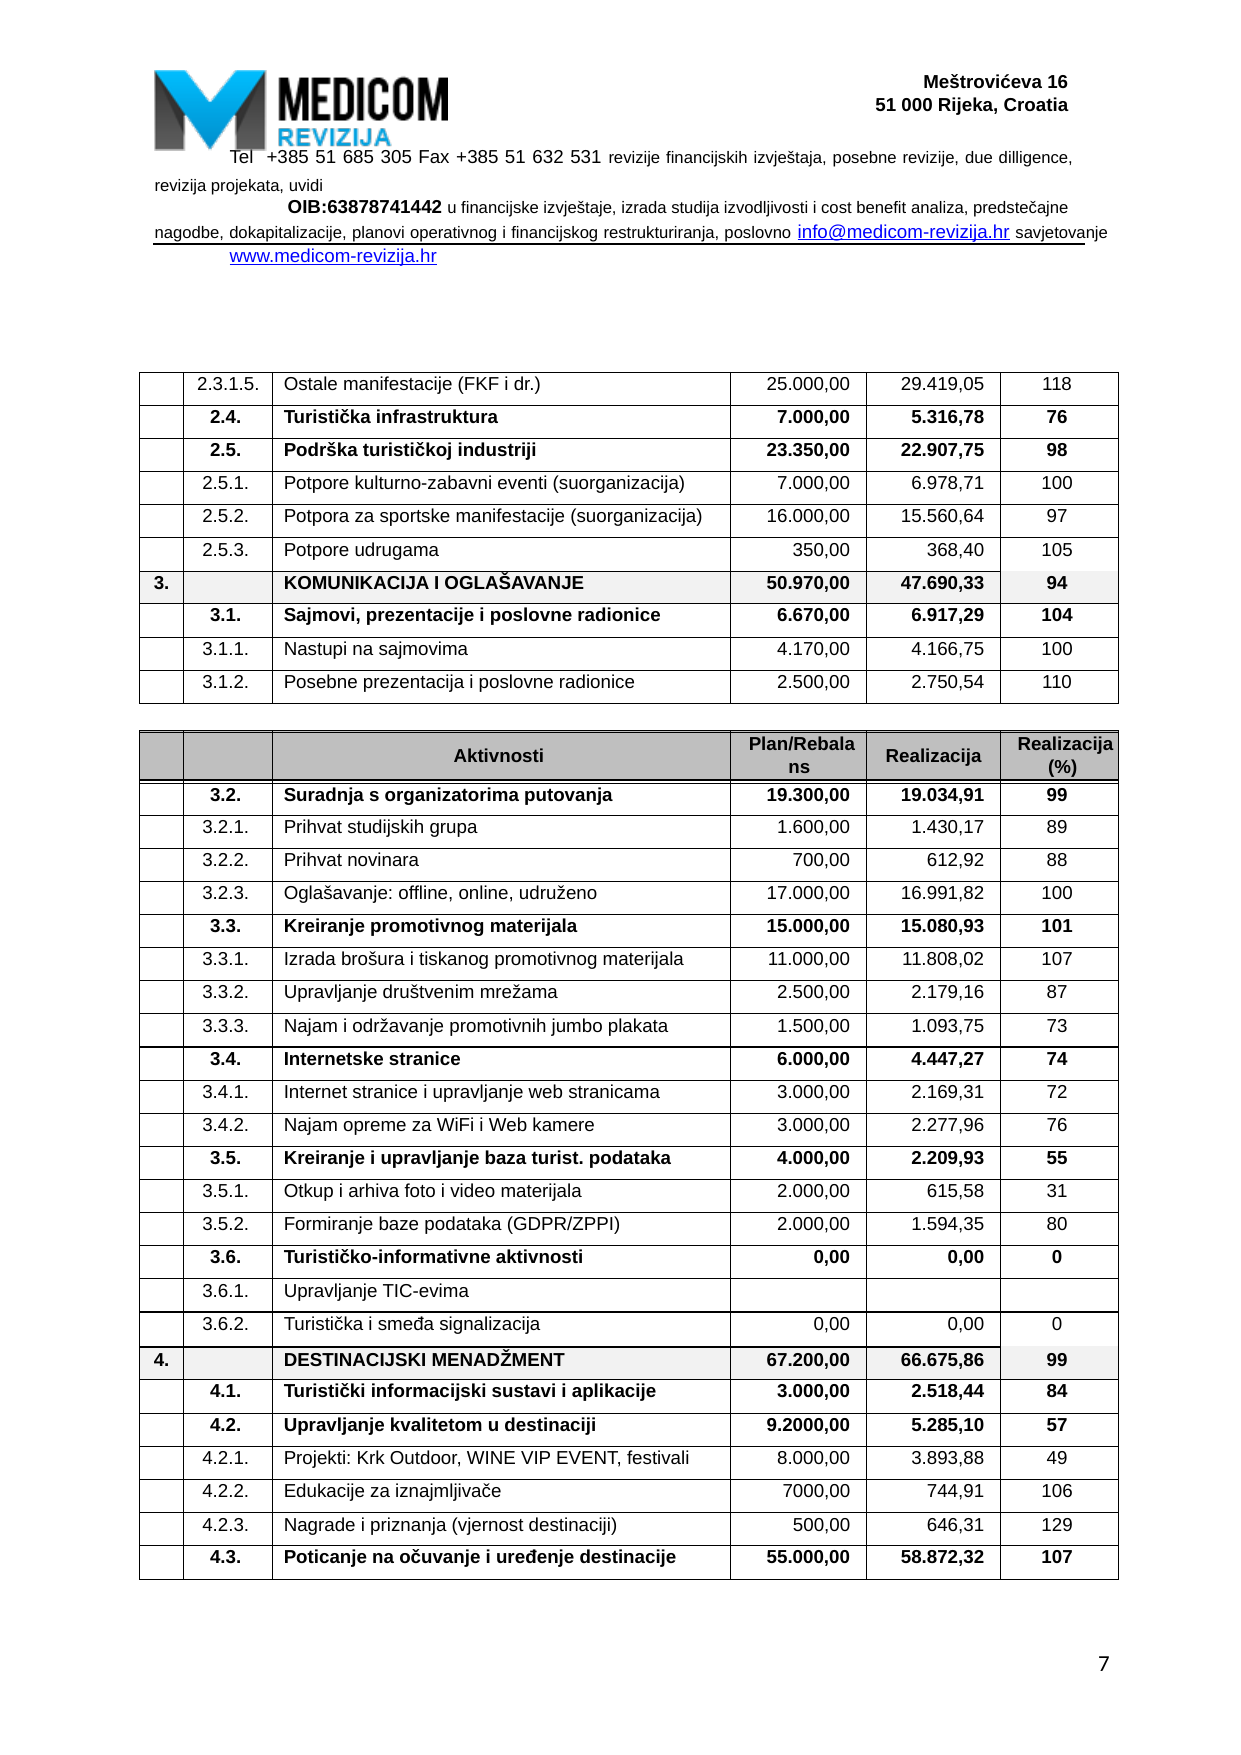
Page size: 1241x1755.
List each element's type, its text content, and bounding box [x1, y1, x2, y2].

table_cell [140, 439, 183, 471]
table_cell 94 [1001, 572, 1118, 603]
table_cell [184, 1348, 272, 1379]
table_cell [140, 1246, 183, 1278]
table_cell 100 [1001, 638, 1118, 670]
table_cell 110 [1001, 671, 1118, 703]
table_cell 15.000,00 [731, 915, 866, 947]
table_cell 2.169,31 [867, 1081, 1000, 1113]
table_cell [140, 538, 183, 571]
table_cell Turističko-informativne aktivnosti [273, 1246, 730, 1278]
table_cell 2.3.1.5. [184, 373, 272, 405]
table_cell 1.430,17 [867, 816, 1000, 847]
table_cell 4.447,27 [867, 1048, 1000, 1079]
table_cell Ostale manifestacije (FKF i dr.) [273, 373, 730, 405]
table_cell 3. [140, 572, 183, 603]
table_cell 104 [1001, 604, 1118, 637]
table_cell 97 [1001, 505, 1118, 537]
table_cell 101 [1001, 915, 1118, 947]
table_cell [731, 1279, 866, 1311]
table_cell Sajmovi, prezentacije i poslovne radionice [273, 604, 730, 637]
table_cell 2.209,93 [867, 1147, 1000, 1179]
table_cell 67.200,00 [731, 1348, 866, 1379]
table_cell 16.991,82 [867, 882, 1000, 914]
table_cell Nastupi na sajmovima [273, 638, 730, 670]
table_cell 55.000,00 [731, 1546, 866, 1578]
table_cell Formiranje baze podataka (GDPR/ZPPI) [273, 1213, 730, 1245]
table_cell 612,92 [867, 849, 1000, 881]
table_cell 0,00 [867, 1313, 1000, 1346]
table_cell [184, 572, 272, 603]
table_cell 4.170,00 [731, 638, 866, 670]
table_cell [140, 915, 183, 947]
table_cell 76 [1001, 406, 1118, 438]
table_cell Posebne prezentacija i poslovne radionice [273, 671, 730, 703]
table_cell [140, 948, 183, 980]
table_cell 107 [1001, 948, 1118, 980]
table_cell Potpore udrugama [273, 538, 730, 571]
table_cell 5.316,78 [867, 406, 1000, 438]
table_cell 11.808,02 [867, 948, 1000, 980]
table_cell 80 [1001, 1213, 1118, 1245]
table_cell 100 [1001, 882, 1118, 914]
table_cell 99 [1001, 784, 1118, 814]
table_cell 4.1. [184, 1380, 272, 1413]
table_cell 29.419,05 [867, 373, 1000, 405]
table_cell 3.3.1. [184, 948, 272, 980]
table_cell 3.000,00 [731, 1380, 866, 1413]
table_header Realizacija [867, 733, 1000, 779]
table_cell 11.000,00 [731, 948, 866, 980]
table_cell 50.970,00 [731, 572, 866, 603]
table_cell 3.5.2. [184, 1213, 272, 1245]
table_cell [140, 1546, 183, 1578]
table_cell 19.034,91 [867, 784, 1000, 814]
table_cell 73 [1001, 1014, 1118, 1046]
table_cell Nagrade i priznanja (vjernost destinaciji) [273, 1513, 730, 1545]
table_cell [1001, 1279, 1118, 1311]
table_cell Izrada brošura i tiskanog promotivnog materijala [273, 948, 730, 980]
table_cell 6.917,29 [867, 604, 1000, 637]
table_cell [140, 1414, 183, 1446]
table_cell 49 [1001, 1447, 1118, 1479]
table_cell 1.500,00 [731, 1014, 866, 1046]
table_cell [867, 1279, 1000, 1311]
table_cell Najam i održavanje promotivnih jumbo plakata [273, 1014, 730, 1046]
table_cell 3.4.1. [184, 1081, 272, 1113]
table_cell 2.4. [184, 406, 272, 438]
table_cell 7000,00 [731, 1480, 866, 1512]
table_cell 4.2.2. [184, 1480, 272, 1512]
table_cell 4. [140, 1348, 183, 1379]
table_cell 2.5.2. [184, 505, 272, 537]
table_cell [140, 1014, 183, 1046]
table_cell 129 [1001, 1513, 1118, 1545]
table_cell 58.872,32 [867, 1546, 1000, 1578]
table_cell 87 [1001, 981, 1118, 1013]
table_cell 17.000,00 [731, 882, 866, 914]
table_cell [140, 505, 183, 537]
table_cell 2.5.3. [184, 538, 272, 571]
table_cell 4.2.1. [184, 1447, 272, 1479]
table_cell 2.5. [184, 439, 272, 471]
table_cell Upravljanje društvenim mrežama [273, 981, 730, 1013]
table_cell 0,00 [731, 1246, 866, 1278]
table_cell 3.6.2. [184, 1313, 272, 1346]
table_cell 57 [1001, 1414, 1118, 1446]
table_cell [140, 816, 183, 847]
table_cell 2.000,00 [731, 1180, 866, 1212]
table_cell Potpora za sportske manifestacije (suorganizacija) [273, 505, 730, 537]
table_cell 47.690,33 [867, 572, 1000, 603]
table_header Plan/Rebala ns [731, 733, 866, 779]
table_cell 3.6.1. [184, 1279, 272, 1311]
table_cell Podrška turističkoj industriji [273, 439, 730, 471]
table_cell 0,00 [731, 1313, 866, 1346]
table_cell [140, 373, 183, 405]
table_cell 6.978,71 [867, 472, 1000, 504]
table_cell Turistički informacijski sustavi i aplikacije [273, 1380, 730, 1413]
table_cell Kreiranje promotivnog materijala [273, 915, 730, 947]
table_cell 105 [1001, 538, 1118, 571]
table_cell 4.2. [184, 1414, 272, 1446]
table_cell 107 [1001, 1546, 1118, 1578]
table_cell 368,40 [867, 538, 1000, 571]
table_cell [140, 784, 183, 814]
table_cell 6.000,00 [731, 1048, 866, 1079]
table_cell 89 [1001, 816, 1118, 847]
table_cell [140, 1114, 183, 1146]
table_cell 4.3. [184, 1546, 272, 1578]
table_cell 3.1.1. [184, 638, 272, 670]
table_cell 5.285,10 [867, 1414, 1000, 1446]
table_cell 19.300,00 [731, 784, 866, 814]
table_cell 74 [1001, 1048, 1118, 1079]
table_cell Prihvat studijskih grupa [273, 816, 730, 847]
table_cell 3.3. [184, 915, 272, 947]
table_cell [140, 849, 183, 881]
table_cell Potpore kulturno-zabavni eventi (suorganizacija) [273, 472, 730, 504]
table_cell 2.500,00 [731, 981, 866, 1013]
table_cell Otkup i arhiva foto i video materijala [273, 1180, 730, 1212]
table_cell Projekti: Krk Outdoor, WINE VIP EVENT, festivali [273, 1447, 730, 1479]
table_cell Upravljanje kvalitetom u destinaciji [273, 1414, 730, 1446]
table_cell 2.277,96 [867, 1114, 1000, 1146]
table_cell [140, 604, 183, 637]
table_cell 3.2.2. [184, 849, 272, 881]
table_cell 76 [1001, 1114, 1118, 1146]
table_cell 3.893,88 [867, 1447, 1000, 1479]
table_cell 16.000,00 [731, 505, 866, 537]
table_cell 744,91 [867, 1480, 1000, 1512]
table_cell 66.675,86 [867, 1348, 1000, 1379]
table_cell Suradnja s organizatorima putovanja [273, 784, 730, 814]
table_cell [140, 1180, 183, 1212]
table_cell Internet stranice i upravljanje web stranicama [273, 1081, 730, 1113]
table_cell 0 [1001, 1313, 1118, 1346]
table_cell Poticanje na očuvanje i uređenje destinacije [273, 1546, 730, 1578]
table_cell 2.5.1. [184, 472, 272, 504]
table_cell [140, 882, 183, 914]
table_cell [140, 1048, 183, 1079]
table_cell 88 [1001, 849, 1118, 881]
table_cell 3.000,00 [731, 1081, 866, 1113]
table_cell 55 [1001, 1147, 1118, 1179]
table_cell 646,31 [867, 1513, 1000, 1545]
table_cell 15.560,64 [867, 505, 1000, 537]
table_cell Najam opreme za WiFi i Web kamere [273, 1114, 730, 1146]
table_cell DESTINACIJSKI MENADŽMENT [273, 1348, 730, 1379]
table_cell 3.5.1. [184, 1180, 272, 1212]
table_cell 23.350,00 [731, 439, 866, 471]
table_cell [140, 1480, 183, 1512]
table_cell Kreiranje i upravljanje baza turist. podataka [273, 1147, 730, 1179]
table_cell 615,58 [867, 1180, 1000, 1212]
table_cell 3.3.3. [184, 1014, 272, 1046]
table_cell [140, 981, 183, 1013]
table_cell 1.594,35 [867, 1213, 1000, 1245]
table_cell Prihvat novinara [273, 849, 730, 881]
table_cell 6.670,00 [731, 604, 866, 637]
table_header [184, 733, 272, 779]
table_cell [140, 671, 183, 703]
table_cell Internetske stranice [273, 1048, 730, 1079]
table_cell 15.080,93 [867, 915, 1000, 947]
table_cell 2.500,00 [731, 671, 866, 703]
table_cell [140, 1081, 183, 1113]
table_cell 2.179,16 [867, 981, 1000, 1013]
table_cell 3.2.1. [184, 816, 272, 847]
table_cell 106 [1001, 1480, 1118, 1512]
table_cell 350,00 [731, 538, 866, 571]
table_cell 3.5. [184, 1147, 272, 1179]
table_cell 31 [1001, 1180, 1118, 1212]
table_cell [140, 1313, 183, 1346]
table_cell 3.3.2. [184, 981, 272, 1013]
table_cell 1.600,00 [731, 816, 866, 847]
table_cell [140, 1147, 183, 1179]
table_cell 3.1. [184, 604, 272, 637]
table_cell 3.4.2. [184, 1114, 272, 1146]
table_cell 3.2. [184, 784, 272, 814]
table_cell Turistička infrastruktura [273, 406, 730, 438]
table_cell 3.6. [184, 1246, 272, 1278]
table_cell 9.2000,00 [731, 1414, 866, 1446]
table_cell 118 [1001, 373, 1118, 405]
table_cell 8.000,00 [731, 1447, 866, 1479]
table_cell 7.000,00 [731, 406, 866, 438]
table_cell [140, 1213, 183, 1245]
table_cell 2.750,54 [867, 671, 1000, 703]
table_cell [140, 406, 183, 438]
table_cell 72 [1001, 1081, 1118, 1113]
table_cell [140, 1513, 183, 1545]
table_cell [140, 638, 183, 670]
table_cell [140, 1279, 183, 1311]
table_cell 100 [1001, 472, 1118, 504]
table_cell 25.000,00 [731, 373, 866, 405]
table_cell 500,00 [731, 1513, 866, 1545]
table_cell 2.000,00 [731, 1213, 866, 1245]
table_cell 22.907,75 [867, 439, 1000, 471]
table_cell 99 [1001, 1349, 1118, 1379]
table_cell 3.4. [184, 1048, 272, 1079]
table_cell 3.000,00 [731, 1114, 866, 1146]
table_header [140, 733, 183, 779]
table_cell 700,00 [731, 849, 866, 881]
table_cell [140, 472, 183, 504]
table_cell [140, 1380, 183, 1413]
table_cell Oglašavanje: offline, online, udruženo [273, 882, 730, 914]
table_cell 7.000,00 [731, 472, 866, 504]
table_cell [140, 1447, 183, 1479]
table_cell 2.518,44 [867, 1380, 1000, 1413]
table_cell Upravljanje TIC-evima [273, 1279, 730, 1311]
table_header Aktivnosti [273, 733, 730, 779]
table_cell 4.2.3. [184, 1513, 272, 1545]
table_cell Edukacije za iznajmljivače [273, 1480, 730, 1512]
table_cell KOMUNIKACIJA I OGLAŠAVANJE [273, 572, 730, 603]
table_cell 3.1.2. [184, 671, 272, 703]
table_cell 4.000,00 [731, 1147, 866, 1179]
table_cell 84 [1001, 1380, 1118, 1413]
table_cell 4.166,75 [867, 638, 1000, 670]
table_cell Turistička i smeđa signalizacija [273, 1313, 730, 1346]
table_cell 1.093,75 [867, 1014, 1000, 1046]
table_cell 0,00 [867, 1246, 1000, 1278]
table_cell 3.2.3. [184, 882, 272, 914]
table_header Realizacija (%) [1001, 733, 1118, 779]
table_cell 98 [1001, 439, 1118, 471]
table_cell 0 [1001, 1246, 1118, 1278]
